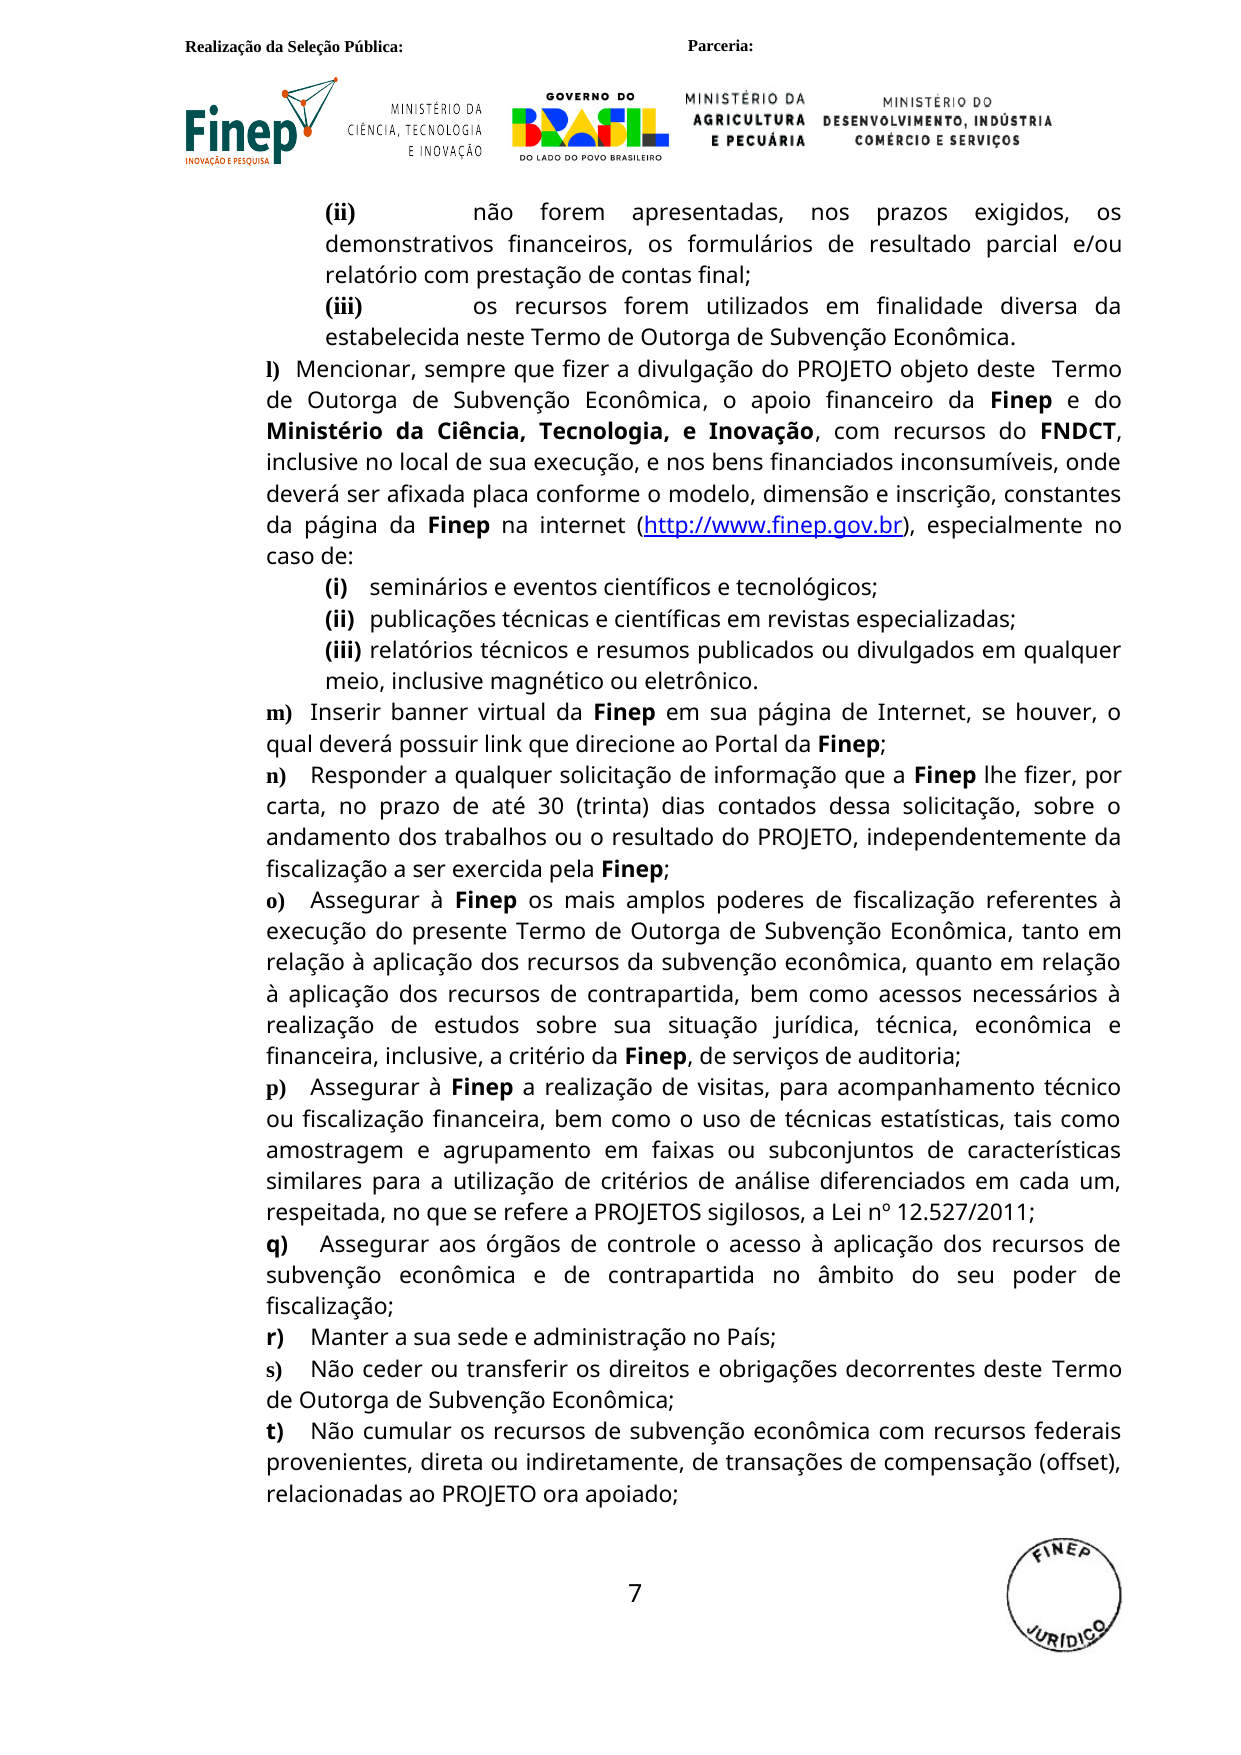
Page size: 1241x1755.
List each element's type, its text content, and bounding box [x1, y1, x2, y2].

list não forem apresentadas, nos prazos exigidos, os demonstrativos financeiros, os formulários de resultado parcial e/ou relatório com prestação de contas final; [325, 196, 1122, 290]
list Mencionar, sempre que fizer a divulgação do PROJETO objeto deste Termo de Outorga de Subvenção Econômica, o apoio financeiro da Finep e do Ministério da Ciência, Tecnologia, e Inovação, com recursos do FNDCT, inclusive no local de sua execução, e nos bens financiados inconsumíveis, onde deverá ser afixada placa conforme o modelo, dimensão e inscrição, constantes da página da Finep na internet (http://www.finep.gov.br), especialmente no caso de: [266, 352, 1122, 571]
list Não cumular os recursos de subvenção econômica com recursos federais provenientes, direta ou indiretamente, de transações de compensação (offset), relacionadas ao PROJETO ora apoiado; [266, 1415, 1122, 1509]
list relatórios técnicos e resumos publicados ou divulgados em qualquer meio, inclusive magnético ou eletrônico. [325, 634, 1122, 696]
list os recursos forem utilizados em finalidade diversa da estabelecida neste Termo de Outorga de Subvenção Econômica. [325, 290, 1122, 352]
list Responder a qualquer solicitação de informação que a Finep lhe fizer, por carta, no prazo de até 30 (trinta) dias contados dessa solicitação, sobre o andamento dos trabalhos ou o resultado do PROJETO, independentemente da fiscalização a ser exercida pela Finep; [266, 759, 1122, 884]
list seminários e eventos científicos e tecnológicos; [325, 571, 1122, 602]
list Assegurar à Finep a realização de visitas, para acompanhamento técnico ou fiscalização financeira, bem como o uso de técnicas estatísticas, tais como amostragem e agrupamento em faixas ou subconjuntos de características similares para a utilização de critérios de análise diferenciados em cada um, respeitada, no que se refere a PROJETOS sigilosos, a Lei nº 12.527/2011; [266, 1071, 1122, 1227]
list Assegurar à Finep os mais amplos poderes de fiscalização referentes à execução do presente Termo de Outorga de Subvenção Econômica, tanto em relação à aplicação dos recursos da subvenção econômica, quanto em relação à aplicação dos recursos de contrapartida, bem como acessos necessários à realização de estudos sobre sua situação jurídica, técnica, econômica e financeira, inclusive, a critério da Finep, de serviços de auditoria; [266, 884, 1122, 1071]
list publicações técnicas e científicas em revistas especializadas; [325, 602, 1122, 634]
list Inserir banner virtual da Finep em sua página de Internet, se houver, o qual deverá possuir link que direcione ao Portal da Finep; [266, 696, 1122, 759]
list Não ceder ou transferir os direitos e obrigações decorrentes deste Termo de Outorga de Subvenção Econômica; [266, 1352, 1122, 1415]
list Assegurar aos órgãos de controle o acesso à aplicação dos recursos de subvenção econômica e de contrapartida no âmbito do seu poder de fiscalização; [266, 1227, 1122, 1321]
list Manter a sua sede e administração no País; [266, 1321, 1122, 1352]
